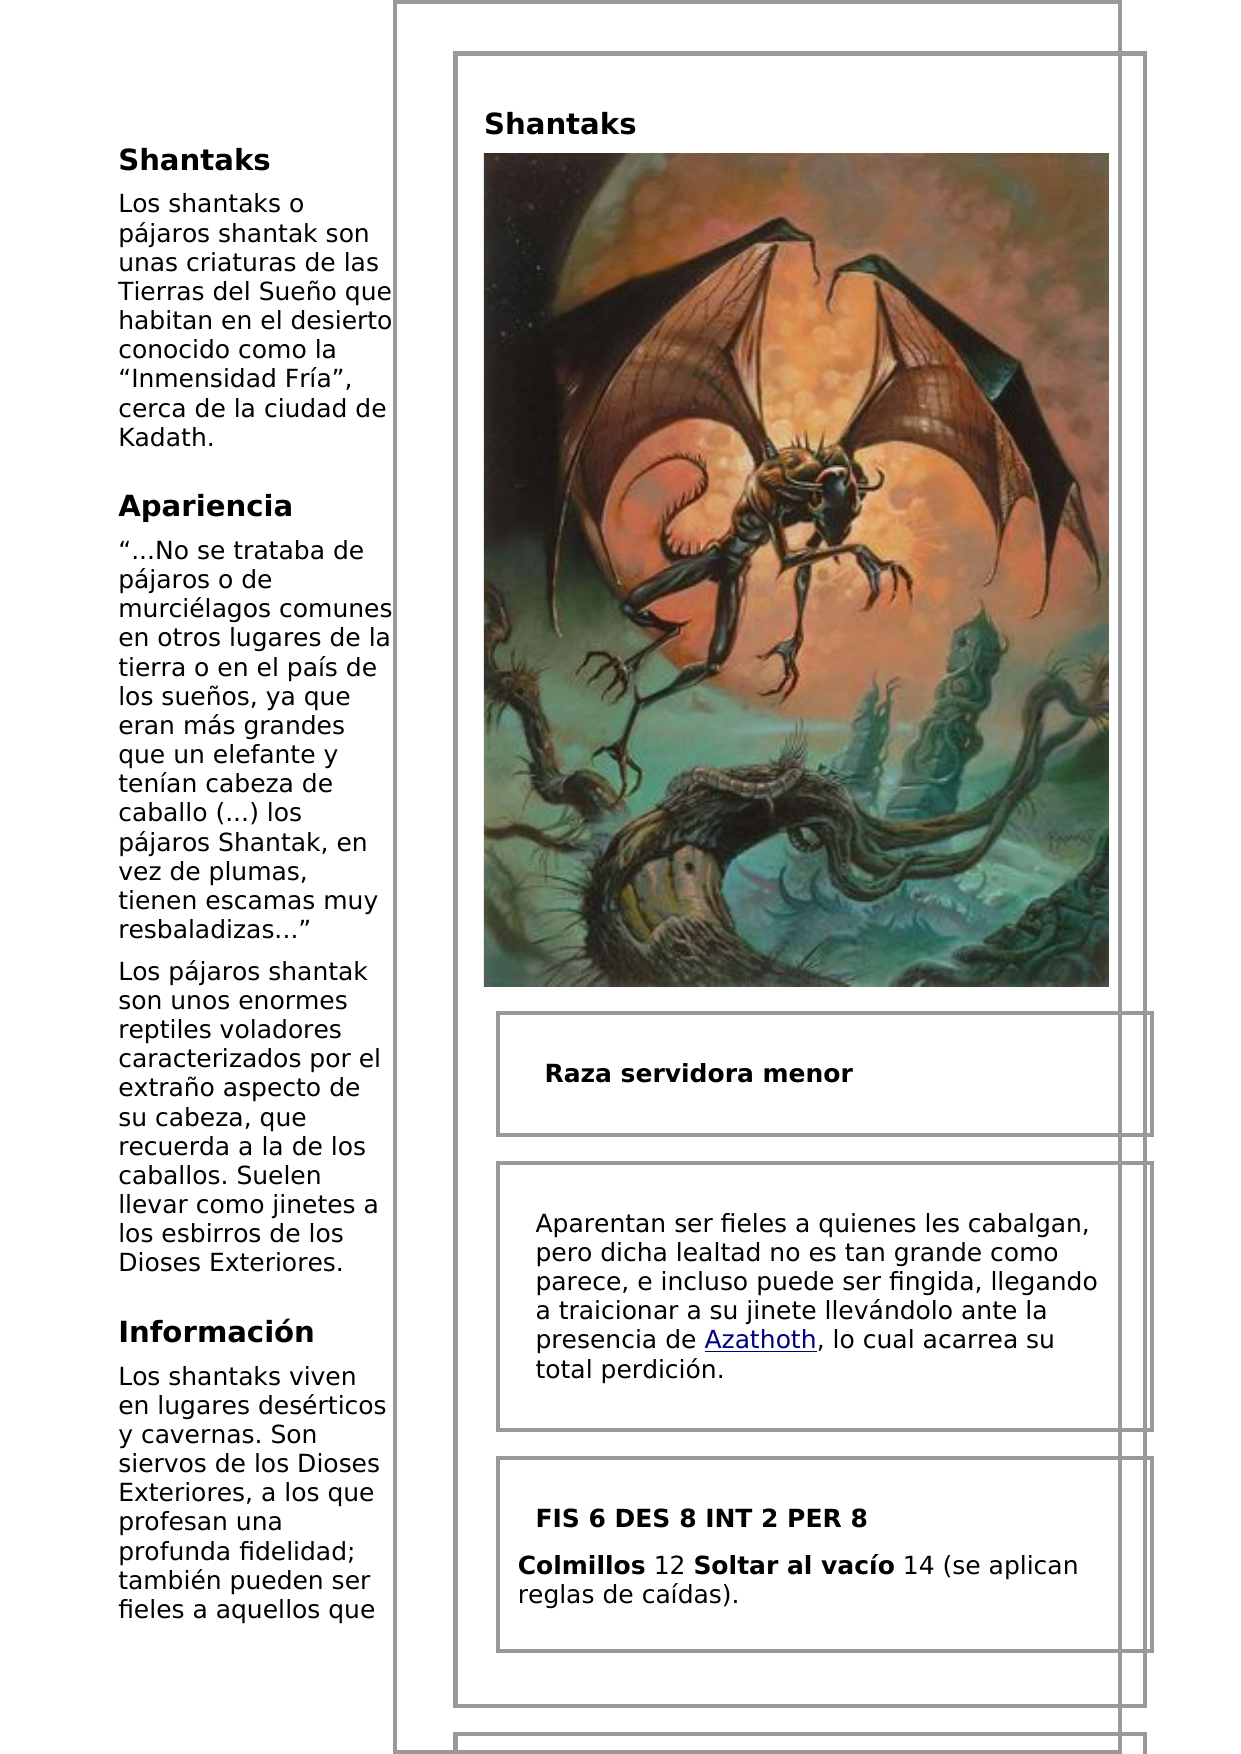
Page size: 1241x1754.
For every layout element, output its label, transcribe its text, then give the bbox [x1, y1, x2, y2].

table_header [458, 1736, 1118, 1745]
subtitle Apariencia [118, 489, 393, 523]
text Los shantaks o pájaros shantak son unas criaturas de las Tierras del Sueño que habitan en el desierto conocido como la “Inmensidad Fría”, cerca de la ciudad de Kadath. [118, 189, 393, 452]
text [397, 4, 406, 1750]
table_header FIS 6 DES 8 INT 2 PER 8 Colmillos 12 Soltar al vacío 14 (se aplican reglas de caídas). [500, 1469, 1118, 1640]
table_header La principal debilidad de los shantaks es que temen a los ángeles descarnados de la noche, siervos de Nodens, de los cuales prefieren mantenerse alejados. . [458, 1745, 1118, 1750]
table_header Raza servidora menor [509, 1024, 1118, 1124]
table_header Shantaks [466, 65, 1118, 1695]
picture [483, 153, 1109, 987]
table_header [458, 56, 1118, 1704]
table_header [406, 4, 1118, 1750]
text Los pájaros shantak son unos enormes reptiles voladores caracterizados por el extraño aspecto de su cabeza, que recuerda a la de los caballos. Suelen llevar como jinetes a los esbirros de los Dioses Exteriores. [118, 957, 393, 1278]
subtitle Información [118, 1315, 393, 1349]
text Los shantaks viven en lugares desérticos y cavernas. Son siervos de los Dioses Exteriores, a los que profesan una profunda fidelidad; también pueden ser fieles a aquellos que [118, 1362, 393, 1624]
table_header Aparentan ser fieles a quienes les cabalgan, pero dicha lealtad no es tan grande como parece, e incluso puede ser fingida, llegando a traicionar a su jinete llevándolo ante la presencia de Azathoth, lo cual acarrea su total perdición. [500, 1174, 1118, 1419]
text “...No se trataba de pájaros o de murciélagos comunes en otros lugares de la tierra o en el país de los sueños, ya que eran más grandes que un elefante y tenían cabeza de caballo (...) los pájaros Shantak, en vez de plumas, tienen escamas muy resbaladizas...” [118, 536, 393, 944]
subtitle Shantaks [118, 143, 393, 177]
